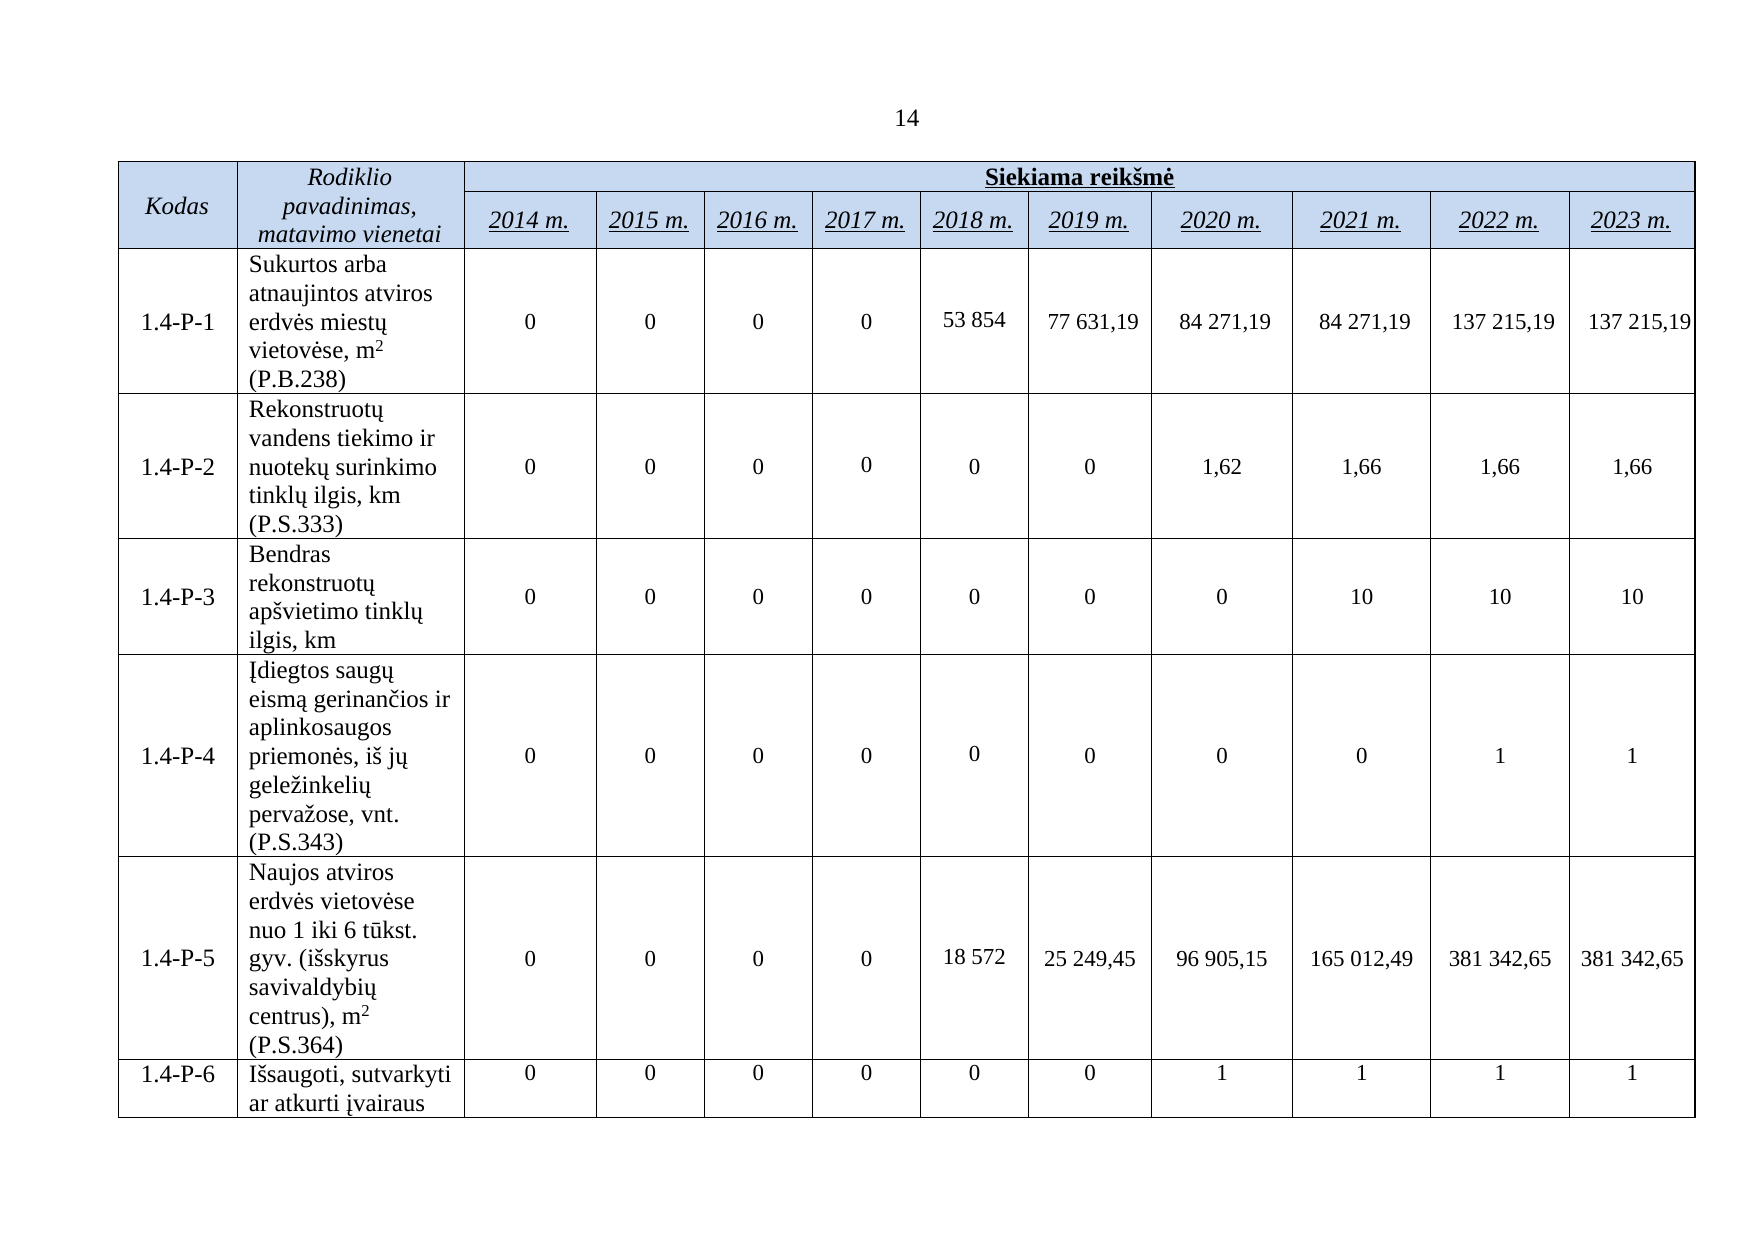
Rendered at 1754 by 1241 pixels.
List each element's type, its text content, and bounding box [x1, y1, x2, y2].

table_cell 0 [921, 655, 1028, 856]
table_cell 77 631,19 [1029, 249, 1151, 393]
table_cell 0 [705, 857, 812, 1058]
table_cell 1.4-P-6 [119, 1060, 237, 1117]
table_cell Rekonstruotų vandens tiekimo ir nuotekų surinkimo tinklų ilgis, km (P.S.333) [238, 394, 464, 538]
table_cell 1 [1570, 1060, 1694, 1117]
table_cell 0 [1029, 394, 1151, 538]
table_cell 1,62 [1152, 394, 1292, 538]
table_cell 0 [813, 394, 920, 538]
table_cell 2023 m. [1570, 192, 1694, 248]
table_cell 2015 m. [597, 192, 704, 248]
table_cell 0 [1029, 655, 1151, 856]
table_cell 0 [1152, 539, 1292, 654]
table_cell 1 [1431, 1060, 1569, 1117]
table_cell 0 [813, 539, 920, 654]
table_cell Bendras rekonstruotų apšvietimo tinklų ilgis, km [238, 539, 464, 654]
table_cell 0 [1152, 655, 1292, 856]
table_cell 0 [705, 539, 812, 654]
table_cell 0 [465, 394, 596, 538]
table_cell 381 342,65 [1431, 857, 1569, 1058]
table_cell 1,66 [1431, 394, 1569, 538]
table_cell 1,66 [1293, 394, 1430, 538]
table_cell Įdiegtos saugų eismą gerinančios ir aplinkosaugos priemonės, iš jų geležinkelių pervažose, vnt. (P.S.343) [238, 655, 464, 856]
table_cell Išsaugoti, sutvarkyti ar atkurti įvairaus teritorinio lygmens kraštovaizdžio arealai, skaičius (P.S.338) [238, 1060, 464, 1117]
table_cell 0 [1293, 655, 1430, 856]
table_cell 2016 m. [705, 192, 812, 248]
table_cell 1.4-P-5 [119, 857, 237, 1058]
table_cell 0 [813, 249, 920, 393]
table_cell 0 [813, 655, 920, 856]
table_cell 1.4-P-2 [119, 394, 237, 538]
table_cell 0 [921, 394, 1028, 538]
table_cell 1.4-P-4 [119, 655, 237, 856]
table_cell 10 [1570, 539, 1694, 654]
table_cell 2022 m. [1431, 192, 1569, 248]
table_cell 1.4-P-1 [119, 249, 237, 393]
table_cell 10 [1431, 539, 1569, 654]
table_cell 0 [597, 394, 704, 538]
table_cell 381 342,65 [1570, 857, 1694, 1058]
table_header Siekiama reikšmė [465, 162, 1694, 191]
table_cell 0 [921, 539, 1028, 654]
table_cell 0 [705, 249, 812, 393]
table_cell 2020 m. [1152, 192, 1292, 248]
table_cell 10 [1293, 539, 1430, 654]
table_cell Naujos atviros erdvės vietovėse nuo 1 iki 6 tūkst. gyv. (išskyrus savivaldybių centrus), m2 (P.S.364) [238, 857, 464, 1058]
table_header Rodiklio pavadinimas, matavimo vienetai [238, 162, 464, 248]
table_cell 0 [921, 1060, 1028, 1117]
table_cell 0 [597, 857, 704, 1058]
table_cell 2017 m. [813, 192, 920, 248]
table_cell 0 [813, 857, 920, 1058]
table_cell 165 012,49 [1293, 857, 1430, 1058]
table_cell 0 [597, 1060, 704, 1117]
table_cell 1 [1152, 1060, 1292, 1117]
table_header Kodas [119, 162, 237, 248]
table_cell 1 [1293, 1060, 1430, 1117]
table_cell 1 [1431, 655, 1569, 856]
table_cell 0 [705, 394, 812, 538]
table_cell 137 215,19 [1570, 249, 1694, 393]
table_cell 0 [597, 249, 704, 393]
table_cell 2021 m. [1293, 192, 1430, 248]
table_cell 0 [465, 1060, 596, 1117]
table_cell 0 [705, 655, 812, 856]
table_cell 84 271,19 [1152, 249, 1292, 393]
table_cell 0 [597, 539, 704, 654]
table_cell 0 [1029, 1060, 1151, 1117]
table_cell 18 572 [921, 857, 1028, 1058]
table_cell 84 271,19 [1293, 249, 1430, 393]
table_cell Sukurtos arba atnaujintos atviros erdvės miestų vietovėse, m2 (P.B.238) [238, 249, 464, 393]
table_cell 53 854 [921, 249, 1028, 393]
table_cell 0 [1029, 539, 1151, 654]
table_cell 0 [465, 655, 596, 856]
table_cell 1.4-P-3 [119, 539, 237, 654]
table_cell 0 [465, 539, 596, 654]
table_cell 0 [813, 1060, 920, 1117]
table_cell 0 [465, 857, 596, 1058]
table_cell 1 [1570, 655, 1694, 856]
table_cell 0 [597, 655, 704, 856]
table_cell 2018 m. [921, 192, 1028, 248]
table_cell 1,66 [1570, 394, 1694, 538]
table_cell 2014 m. [465, 192, 596, 248]
table_cell 137 215,19 [1431, 249, 1569, 393]
table_cell 25 249,45 [1029, 857, 1151, 1058]
table_cell 96 905,15 [1152, 857, 1292, 1058]
table_cell 0 [705, 1060, 812, 1117]
table_cell 0 [465, 249, 596, 393]
table_cell 2019 m. [1029, 192, 1151, 248]
